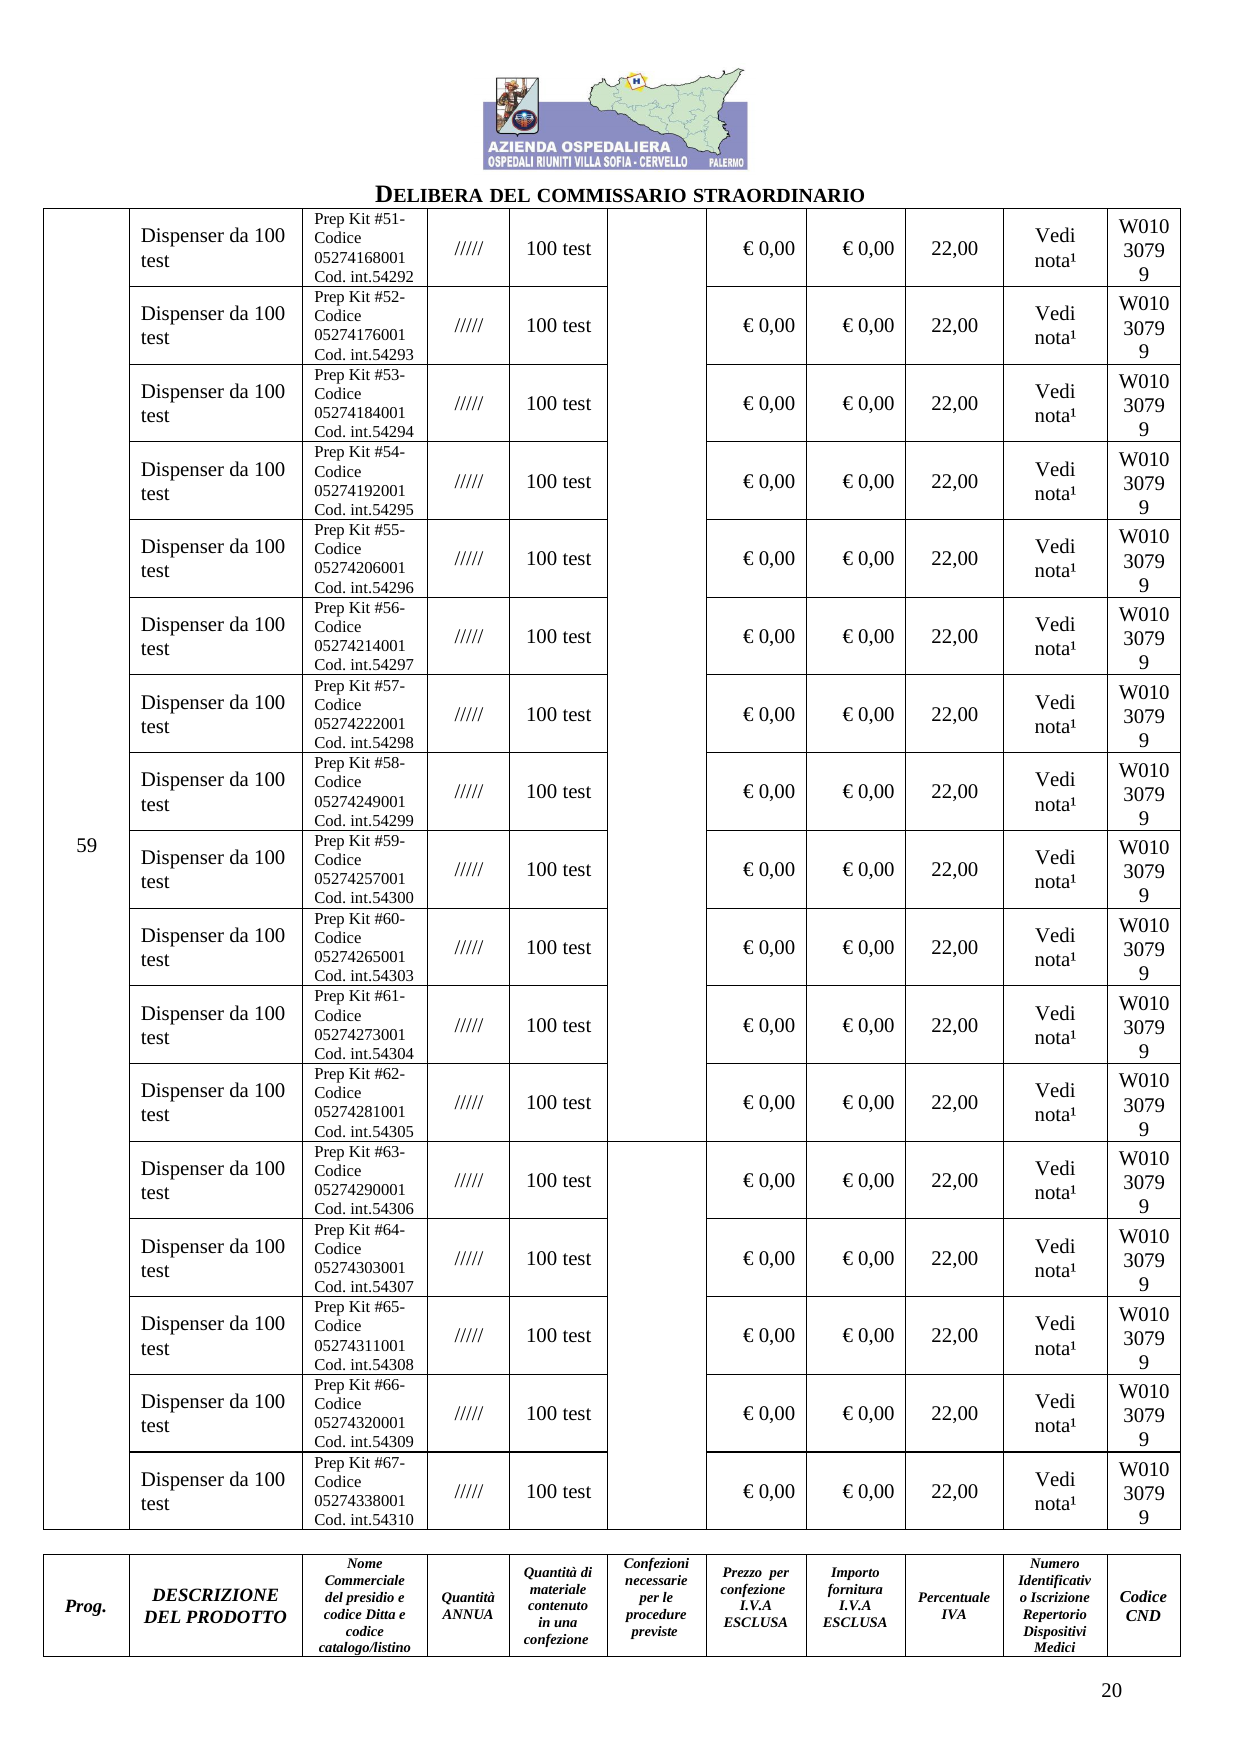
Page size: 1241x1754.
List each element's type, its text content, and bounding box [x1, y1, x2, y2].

table_cell Dispenser da 100 test [130, 1142, 302, 1218]
table_cell [608, 209, 706, 1141]
table_cell 22,00 [906, 287, 1003, 363]
table_cell W01030799 [1108, 1219, 1180, 1296]
table_cell € 0,00 [707, 598, 806, 674]
table_cell € 0,00 [707, 1375, 806, 1451]
table_header Numero Identificativo Iscrizione Repertorio Dispositivi Medici [1004, 1555, 1107, 1656]
table_header DESCRIZIONE DEL PRODOTTO [130, 1555, 302, 1656]
table_cell 22,00 [906, 520, 1003, 597]
table_cell 22,00 [906, 1064, 1003, 1141]
table_cell 100 test [510, 1375, 607, 1451]
table_cell 22,00 [906, 753, 1003, 830]
table_cell Dispenser da 100 test [130, 1375, 302, 1451]
table_cell W01030799 [1108, 287, 1180, 363]
table_cell € 0,00 [707, 209, 806, 286]
table_cell € 0,00 [807, 909, 905, 985]
table_cell W01030799 [1108, 1064, 1180, 1141]
table_cell € 0,00 [707, 365, 806, 441]
table_cell 100 test [510, 831, 607, 907]
table_cell € 0,00 [707, 442, 806, 519]
table_cell € 0,00 [707, 1297, 806, 1374]
table_cell € 0,00 [707, 675, 806, 752]
table_cell Dispenser da 100 test [130, 209, 302, 286]
table_cell [608, 1142, 706, 1529]
table_cell € 0,00 [807, 1219, 905, 1296]
table_header Quantità ANNUA [428, 1555, 509, 1656]
table_cell Vedi nota¹ [1004, 287, 1107, 363]
table_cell € 0,00 [807, 1375, 905, 1451]
table_cell Vedi nota¹ [1004, 1375, 1107, 1451]
table_cell € 0,00 [707, 1064, 806, 1141]
table_header Prog. [44, 1555, 129, 1656]
table_cell ///// [428, 287, 509, 363]
table_cell 22,00 [906, 598, 1003, 674]
table_cell W01030799 [1108, 598, 1180, 674]
table_cell 22,00 [906, 675, 1003, 752]
table_header Quantità di materiale contenuto in una confezione [510, 1555, 607, 1656]
table_cell € 0,00 [707, 909, 806, 985]
table_cell 59 [44, 209, 129, 1529]
table_cell Dispenser da 100 test [130, 753, 302, 830]
table_header Percentuale IVA [906, 1555, 1003, 1656]
table_cell € 0,00 [707, 753, 806, 830]
table_cell ///// [428, 1219, 509, 1296]
table_cell 22,00 [906, 1219, 1003, 1296]
table_cell Prep Kit #56- Codice 05274214001 Cod. int.54297 [303, 598, 427, 674]
table_cell 100 test [510, 675, 607, 752]
table_cell 100 test [510, 1142, 607, 1218]
table_cell ///// [428, 365, 509, 441]
table_cell Vedi nota¹ [1004, 1297, 1107, 1374]
table_cell € 0,00 [807, 1297, 905, 1374]
table_cell Prep Kit #62- Codice 05274281001 Cod. int.54305 [303, 1064, 427, 1141]
table_cell € 0,00 [807, 1453, 905, 1529]
table_cell € 0,00 [807, 1142, 905, 1218]
table_cell 100 test [510, 986, 607, 1063]
table_cell € 0,00 [807, 598, 905, 674]
table_cell € 0,00 [807, 1064, 905, 1141]
table_cell Prep Kit #58- Codice 05274249001 Cod. int.54299 [303, 753, 427, 830]
table_cell 22,00 [906, 986, 1003, 1063]
table_cell € 0,00 [707, 986, 806, 1063]
table_cell € 0,00 [707, 287, 806, 363]
table_cell W01030799 [1108, 1453, 1180, 1529]
table_cell Prep Kit #59- Codice 05274257001 Cod. int.54300 [303, 831, 427, 907]
table_cell Prep Kit #65- Codice 05274311001 Cod. int.54308 [303, 1297, 427, 1374]
table_cell Prep Kit #63- Codice 05274290001 Cod. int.54306 [303, 1142, 427, 1218]
table_cell W01030799 [1108, 753, 1180, 830]
table_cell ///// [428, 442, 509, 519]
table_cell 100 test [510, 1297, 607, 1374]
table_cell Dispenser da 100 test [130, 1297, 302, 1374]
table_cell Dispenser da 100 test [130, 1453, 302, 1529]
table_cell Vedi nota¹ [1004, 1453, 1107, 1529]
table_cell € 0,00 [807, 287, 905, 363]
table_cell ///// [428, 520, 509, 597]
table_cell 22,00 [906, 365, 1003, 441]
table_cell W01030799 [1108, 831, 1180, 907]
table_cell 100 test [510, 1453, 607, 1529]
table_cell € 0,00 [707, 831, 806, 907]
table_cell Vedi nota¹ [1004, 1064, 1107, 1141]
table_cell Dispenser da 100 test [130, 442, 302, 519]
table_cell W01030799 [1108, 909, 1180, 985]
table_cell 22,00 [906, 1297, 1003, 1374]
table_cell 100 test [510, 520, 607, 597]
table_cell Prep Kit #61- Codice 05274273001 Cod. int.54304 [303, 986, 427, 1063]
table_cell ///// [428, 1453, 509, 1529]
table_cell Vedi nota¹ [1004, 442, 1107, 519]
table_cell Prep Kit #51- Codice 05274168001 Cod. int.54292 [303, 209, 427, 286]
table_cell Prep Kit #66- Codice 05274320001 Cod. int.54309 [303, 1375, 427, 1451]
table_cell € 0,00 [807, 753, 905, 830]
table_cell Dispenser da 100 test [130, 365, 302, 441]
table_cell Vedi nota¹ [1004, 675, 1107, 752]
table_cell 100 test [510, 1064, 607, 1141]
table_cell W01030799 [1108, 1297, 1180, 1374]
table_cell Prep Kit #53- Codice 05274184001 Cod. int.54294 [303, 365, 427, 441]
table_cell Vedi nota¹ [1004, 1142, 1107, 1218]
table_cell Prep Kit #60- Codice 05274265001 Cod. int.54303 [303, 909, 427, 985]
table_cell 100 test [510, 909, 607, 985]
table_cell € 0,00 [707, 1142, 806, 1218]
table_cell 22,00 [906, 442, 1003, 519]
table_cell ///// [428, 209, 509, 286]
table_cell Dispenser da 100 test [130, 520, 302, 597]
table_cell 22,00 [906, 1375, 1003, 1451]
table_cell ///// [428, 909, 509, 985]
table_cell Vedi nota¹ [1004, 365, 1107, 441]
table_header Importo fornitura I.V.A ESCLUSA [807, 1555, 905, 1656]
table_cell 100 test [510, 598, 607, 674]
table_cell Vedi nota¹ [1004, 831, 1107, 907]
table_cell Vedi nota¹ [1004, 598, 1107, 674]
table_cell ///// [428, 1375, 509, 1451]
table_cell Prep Kit #57- Codice 05274222001 Cod. int.54298 [303, 675, 427, 752]
table_cell € 0,00 [707, 1453, 806, 1529]
table_cell ///// [428, 831, 509, 907]
table_cell W01030799 [1108, 442, 1180, 519]
table_cell € 0,00 [707, 1219, 806, 1296]
table_header Nome Commerciale del presidio e codice Ditta e codice catalogo/listino [303, 1555, 427, 1656]
table_cell 22,00 [906, 909, 1003, 985]
table_cell Dispenser da 100 test [130, 1064, 302, 1141]
table_cell € 0,00 [807, 520, 905, 597]
table_cell € 0,00 [807, 831, 905, 907]
table_cell 100 test [510, 287, 607, 363]
table_cell W01030799 [1108, 675, 1180, 752]
table_cell Dispenser da 100 test [130, 909, 302, 985]
table_cell Dispenser da 100 test [130, 986, 302, 1063]
table_cell ///// [428, 1064, 509, 1141]
table_cell Vedi nota¹ [1004, 1219, 1107, 1296]
table_cell W01030799 [1108, 1375, 1180, 1451]
table_cell € 0,00 [807, 209, 905, 286]
table_header Confezioni necessarie per le procedure previste [608, 1555, 706, 1656]
table_cell W01030799 [1108, 365, 1180, 441]
table_cell Prep Kit #67- Codice 05274338001 Cod. int.54310 [303, 1453, 427, 1529]
table_cell Vedi nota¹ [1004, 753, 1107, 830]
table_cell W01030799 [1108, 1142, 1180, 1218]
table_cell Dispenser da 100 test [130, 675, 302, 752]
table_cell ///// [428, 1297, 509, 1374]
table_cell 100 test [510, 753, 607, 830]
table_cell Vedi nota¹ [1004, 520, 1107, 597]
table_cell Prep Kit #54- Codice 05274192001 Cod. int.54295 [303, 442, 427, 519]
table_cell € 0,00 [807, 365, 905, 441]
table_cell € 0,00 [807, 986, 905, 1063]
table_cell 100 test [510, 209, 607, 286]
table_cell Dispenser da 100 test [130, 831, 302, 907]
table_cell Dispenser da 100 test [130, 287, 302, 363]
table_cell 22,00 [906, 1453, 1003, 1529]
table_cell Vedi nota¹ [1004, 909, 1107, 985]
table_cell Dispenser da 100 test [130, 1219, 302, 1296]
table_header Prezzo per confezione I.V.A ESCLUSA [707, 1555, 806, 1656]
table_cell 22,00 [906, 209, 1003, 286]
table_cell Prep Kit #55- Codice 05274206001 Cod. int.54296 [303, 520, 427, 597]
table_cell ///// [428, 986, 509, 1063]
table_cell Vedi nota¹ [1004, 986, 1107, 1063]
table_cell ///// [428, 598, 509, 674]
table_cell € 0,00 [707, 520, 806, 597]
table_cell 22,00 [906, 831, 1003, 907]
table_cell ///// [428, 1142, 509, 1218]
table_cell ///// [428, 753, 509, 830]
table_cell 100 test [510, 442, 607, 519]
table_cell Prep Kit #52- Codice 05274176001 Cod. int.54293 [303, 287, 427, 363]
table_cell Prep Kit #64- Codice 05274303001 Cod. int.54307 [303, 1219, 427, 1296]
table_cell W01030799 [1108, 209, 1180, 286]
table_cell 100 test [510, 365, 607, 441]
table_cell Vedi nota¹ [1004, 209, 1107, 286]
table_cell W01030799 [1108, 520, 1180, 597]
table_cell 22,00 [906, 1142, 1003, 1218]
table_cell € 0,00 [807, 442, 905, 519]
table_header Codice CND [1108, 1555, 1180, 1656]
table_cell Dispenser da 100 test [130, 598, 302, 674]
table_cell € 0,00 [807, 675, 905, 752]
table_cell 100 test [510, 1219, 607, 1296]
table_cell W01030799 [1108, 986, 1180, 1063]
table_cell ///// [428, 675, 509, 752]
